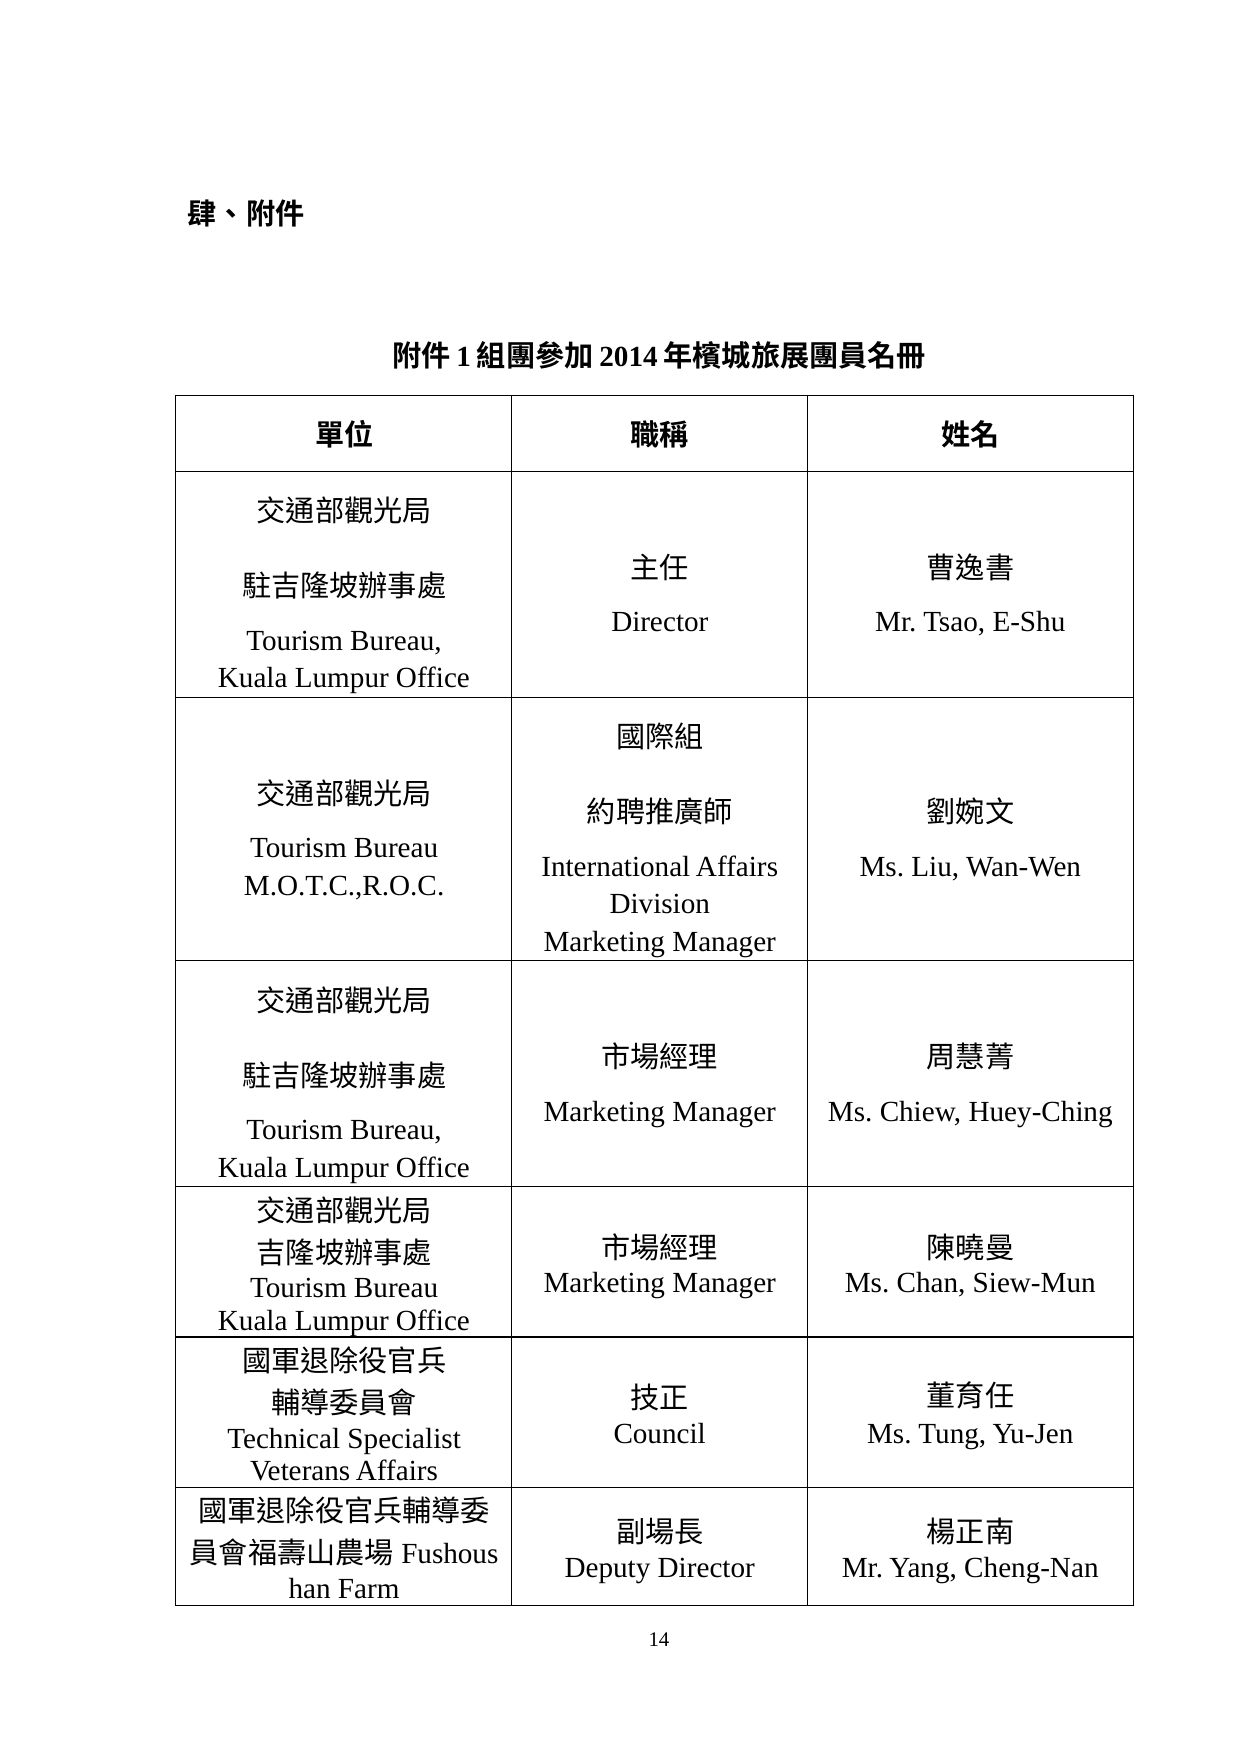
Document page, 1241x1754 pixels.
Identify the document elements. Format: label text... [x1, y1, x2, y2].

table_cell 交通部觀光局 駐吉隆坡辦事處 Tourism Bureau, Kuala Lumpur Office [176, 472, 511, 697]
table_cell 國軍退除役官兵 輔導委員會 Technical Specialist Veterans Affairs [176, 1338, 511, 1487]
table_header 職稱 [512, 396, 807, 471]
table_cell 市場經理 Marketing Manager [512, 1187, 807, 1336]
table_cell 曹逸書 Mr. Tsao, E-Shu [808, 472, 1133, 697]
text 附件1組團參加2014年檳城旅展團員名冊 [187, 316, 1130, 391]
table_header 單位 [176, 396, 511, 471]
table_cell 周慧菁 Ms. Chiew, Huey-Ching [808, 961, 1133, 1186]
table_cell 董育任 Ms. Tung, Yu-Jen [808, 1338, 1133, 1487]
table_cell 副場長 Deputy Director [512, 1488, 807, 1604]
table_cell 主任 Director [512, 472, 807, 697]
table_cell 交通部觀光局 Tourism Bureau M.O.T.C.,R.O.C. [176, 698, 511, 960]
table_cell 國軍退除役官兵輔導委員會福壽山農場 Fushoushan Farm [176, 1488, 511, 1604]
table_cell 技正 Council [512, 1338, 807, 1487]
table_cell 市場經理 Marketing Manager [512, 961, 807, 1186]
table_cell 劉婉文 Ms. Liu, Wan-Wen [808, 698, 1133, 960]
table_cell 交通部觀光局 駐吉隆坡辦事處 Tourism Bureau, Kuala Lumpur Office [176, 961, 511, 1186]
table_cell 交通部觀光局 吉隆坡辦事處 Tourism Bureau Kuala Lumpur Office [176, 1187, 511, 1336]
table_cell 國際組 約聘推廣師 International Affairs Division Marketing Manager [512, 698, 807, 960]
text 肆、附件 [187, 174, 1130, 249]
table_cell 楊正南 Mr. Yang, Cheng-Nan [808, 1488, 1133, 1604]
table_header 姓名 [808, 396, 1133, 471]
table_cell 陳曉曼 Ms. Chan, Siew-Mun [808, 1187, 1133, 1336]
